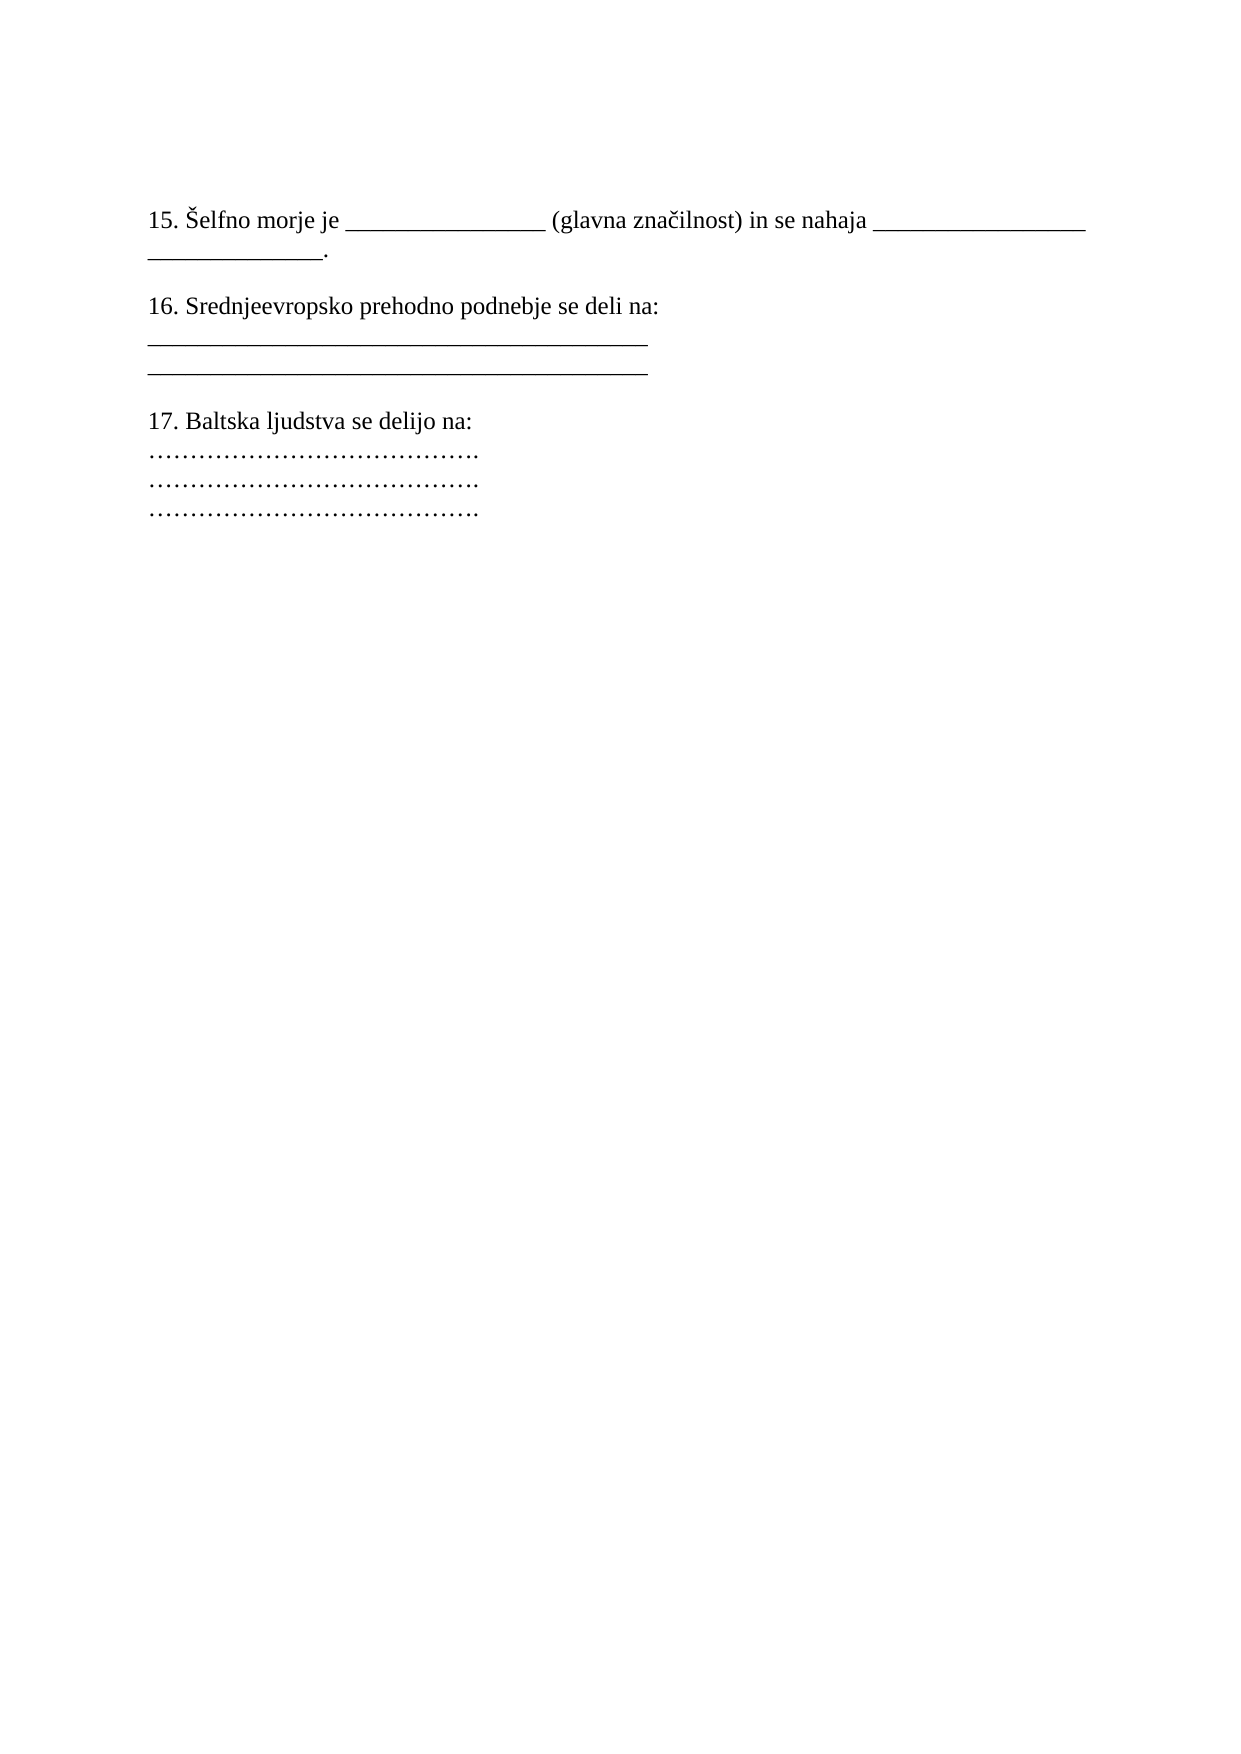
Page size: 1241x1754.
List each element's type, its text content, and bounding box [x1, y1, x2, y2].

text …………………………………. [148, 435, 1093, 464]
text …………………………………. [148, 464, 1093, 493]
text ________________________________________ [148, 320, 1093, 349]
text 17. Baltska ljudstva se delijo na: [148, 406, 1093, 435]
text 16. Srednjeevropsko prehodno podnebje se deli na: [148, 291, 1093, 320]
text 15. Šelfno morje je ________________ (glavna značilnost) in se nahaja _________________ ______________. [148, 205, 1093, 263]
text ________________________________________ [148, 349, 1093, 378]
text …………………………………. [148, 493, 1093, 521]
